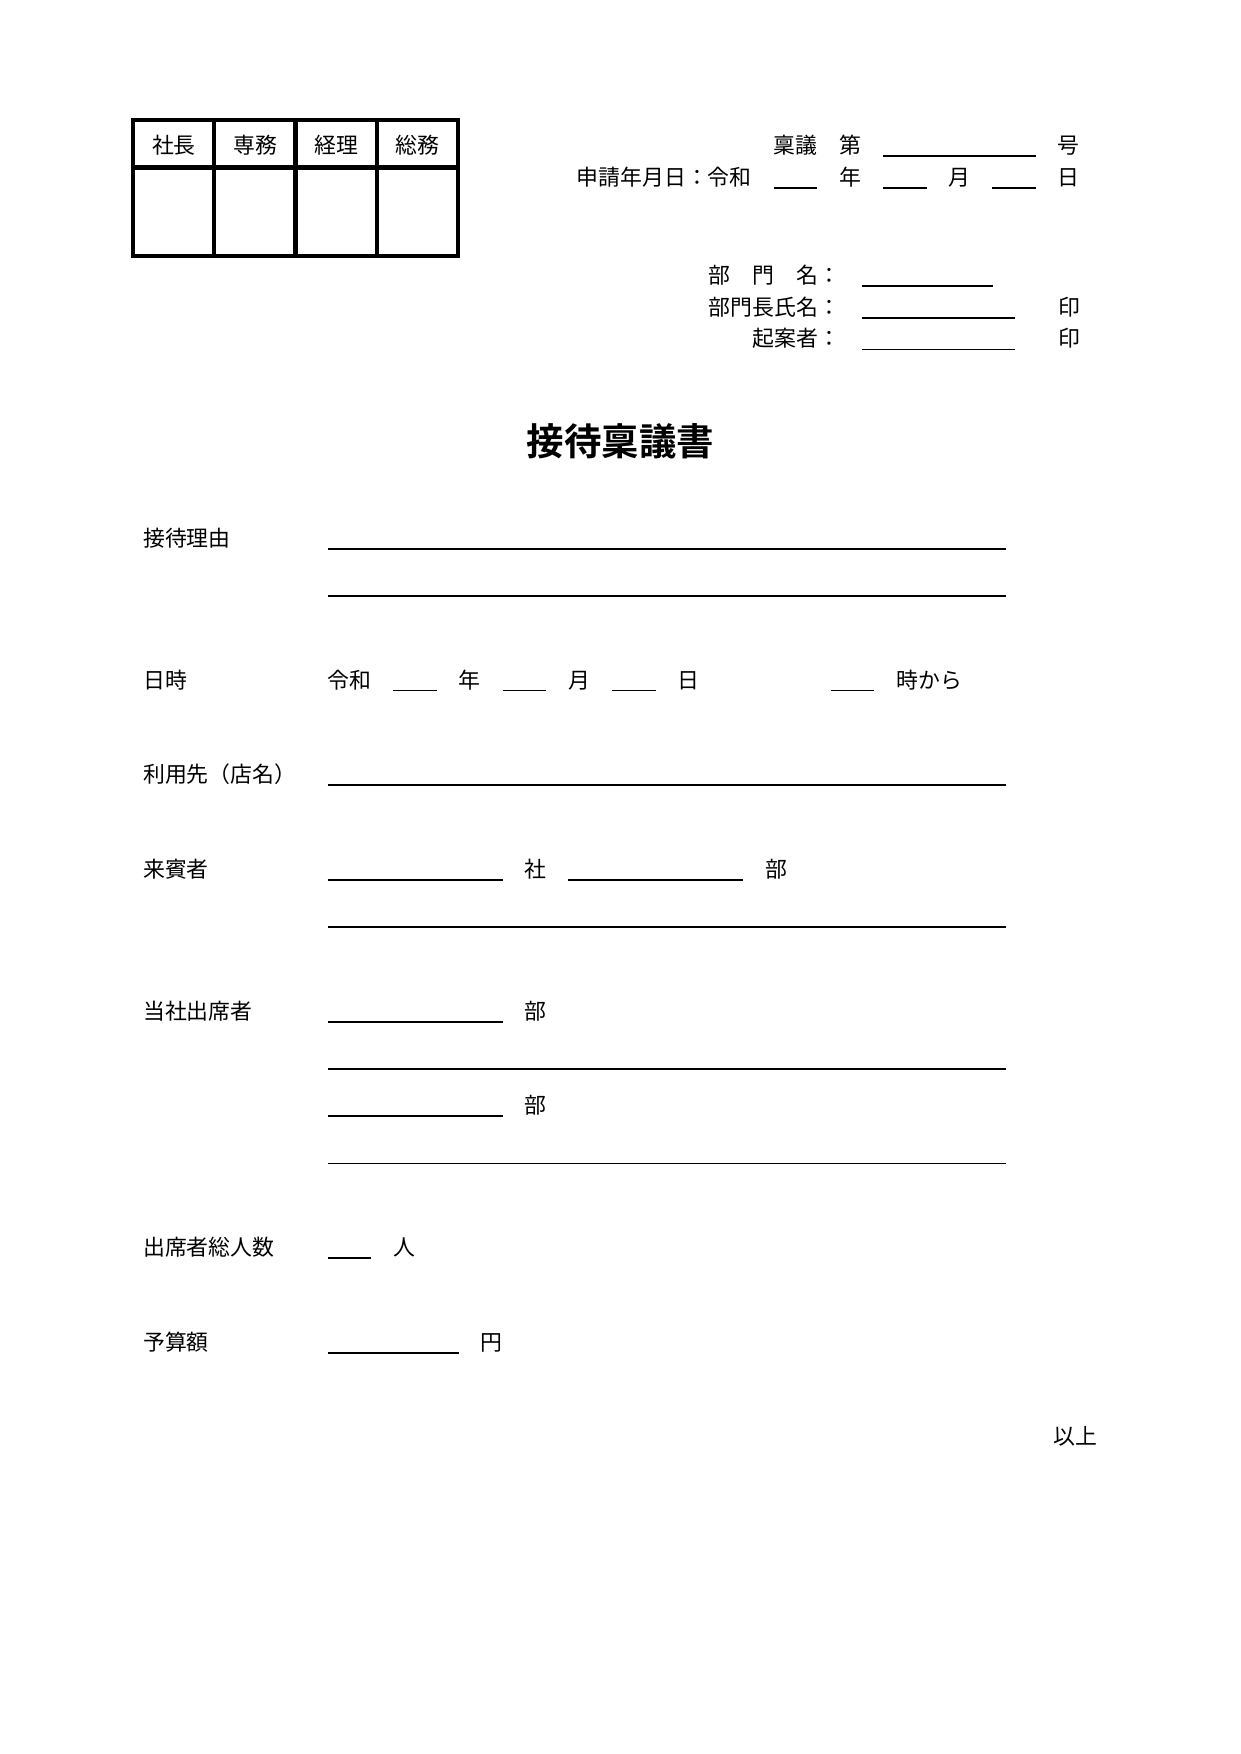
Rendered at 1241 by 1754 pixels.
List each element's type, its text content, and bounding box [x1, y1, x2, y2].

table_header 稟議 第 号 申請年月日：令和 年 月 日 [460, 118, 1107, 254]
table_header 接待理由 [138, 513, 301, 560]
table_cell [301, 1128, 1102, 1175]
table_cell 円 [301, 1317, 1102, 1364]
table_header 総務 [379, 122, 456, 165]
table_cell 予算額 [138, 1317, 301, 1364]
table_cell [301, 1033, 1102, 1081]
table_cell [301, 560, 1102, 608]
text 部門長氏名： 印 [118, 290, 1122, 321]
table_cell [138, 797, 301, 844]
table_cell [138, 702, 301, 749]
table_cell [379, 170, 456, 254]
table_cell [138, 1270, 301, 1317]
table_header 専務 [216, 122, 293, 165]
table_cell 令和 年 月 日 時から [301, 655, 1102, 702]
text 起案者： 印 [118, 321, 1122, 353]
table_cell 人 [301, 1223, 1102, 1270]
table_header 経理 [298, 122, 375, 165]
table_cell 以上 [138, 1412, 1102, 1459]
table_cell [298, 170, 375, 254]
table_header 社長 [135, 122, 212, 165]
table_cell 部 [301, 1081, 1102, 1128]
table_cell 出席者総人数 [138, 1223, 301, 1270]
table_cell [138, 1364, 301, 1412]
table_cell [301, 1175, 1102, 1222]
table_cell 社 部 [301, 844, 1102, 891]
table_cell [301, 939, 1102, 986]
table_cell [138, 1175, 301, 1222]
table_cell [301, 891, 1102, 939]
table_cell [301, 797, 1102, 844]
table_cell [138, 560, 301, 608]
table_cell [135, 170, 212, 254]
table_cell 来賓者 [138, 844, 301, 891]
table_cell [138, 939, 301, 986]
table_cell 利用先（店名） [138, 750, 301, 797]
table_cell 日時 [138, 655, 301, 702]
table_cell 部 [301, 986, 1102, 1033]
text 部 門 名： [118, 258, 1122, 290]
table_cell [301, 702, 1102, 749]
table_cell [301, 608, 1102, 655]
table_header [301, 513, 1102, 560]
table_cell [138, 1081, 301, 1128]
table_cell [138, 1033, 301, 1081]
title 接待稟議書 [118, 412, 1122, 466]
table_cell [138, 608, 301, 655]
table_cell [301, 1364, 1102, 1412]
table_cell [138, 1128, 301, 1175]
table_cell 当社出席者 [138, 986, 301, 1033]
table_cell [301, 1270, 1102, 1317]
table_cell [138, 891, 301, 939]
table_cell [301, 750, 1102, 797]
table_cell [216, 170, 293, 254]
